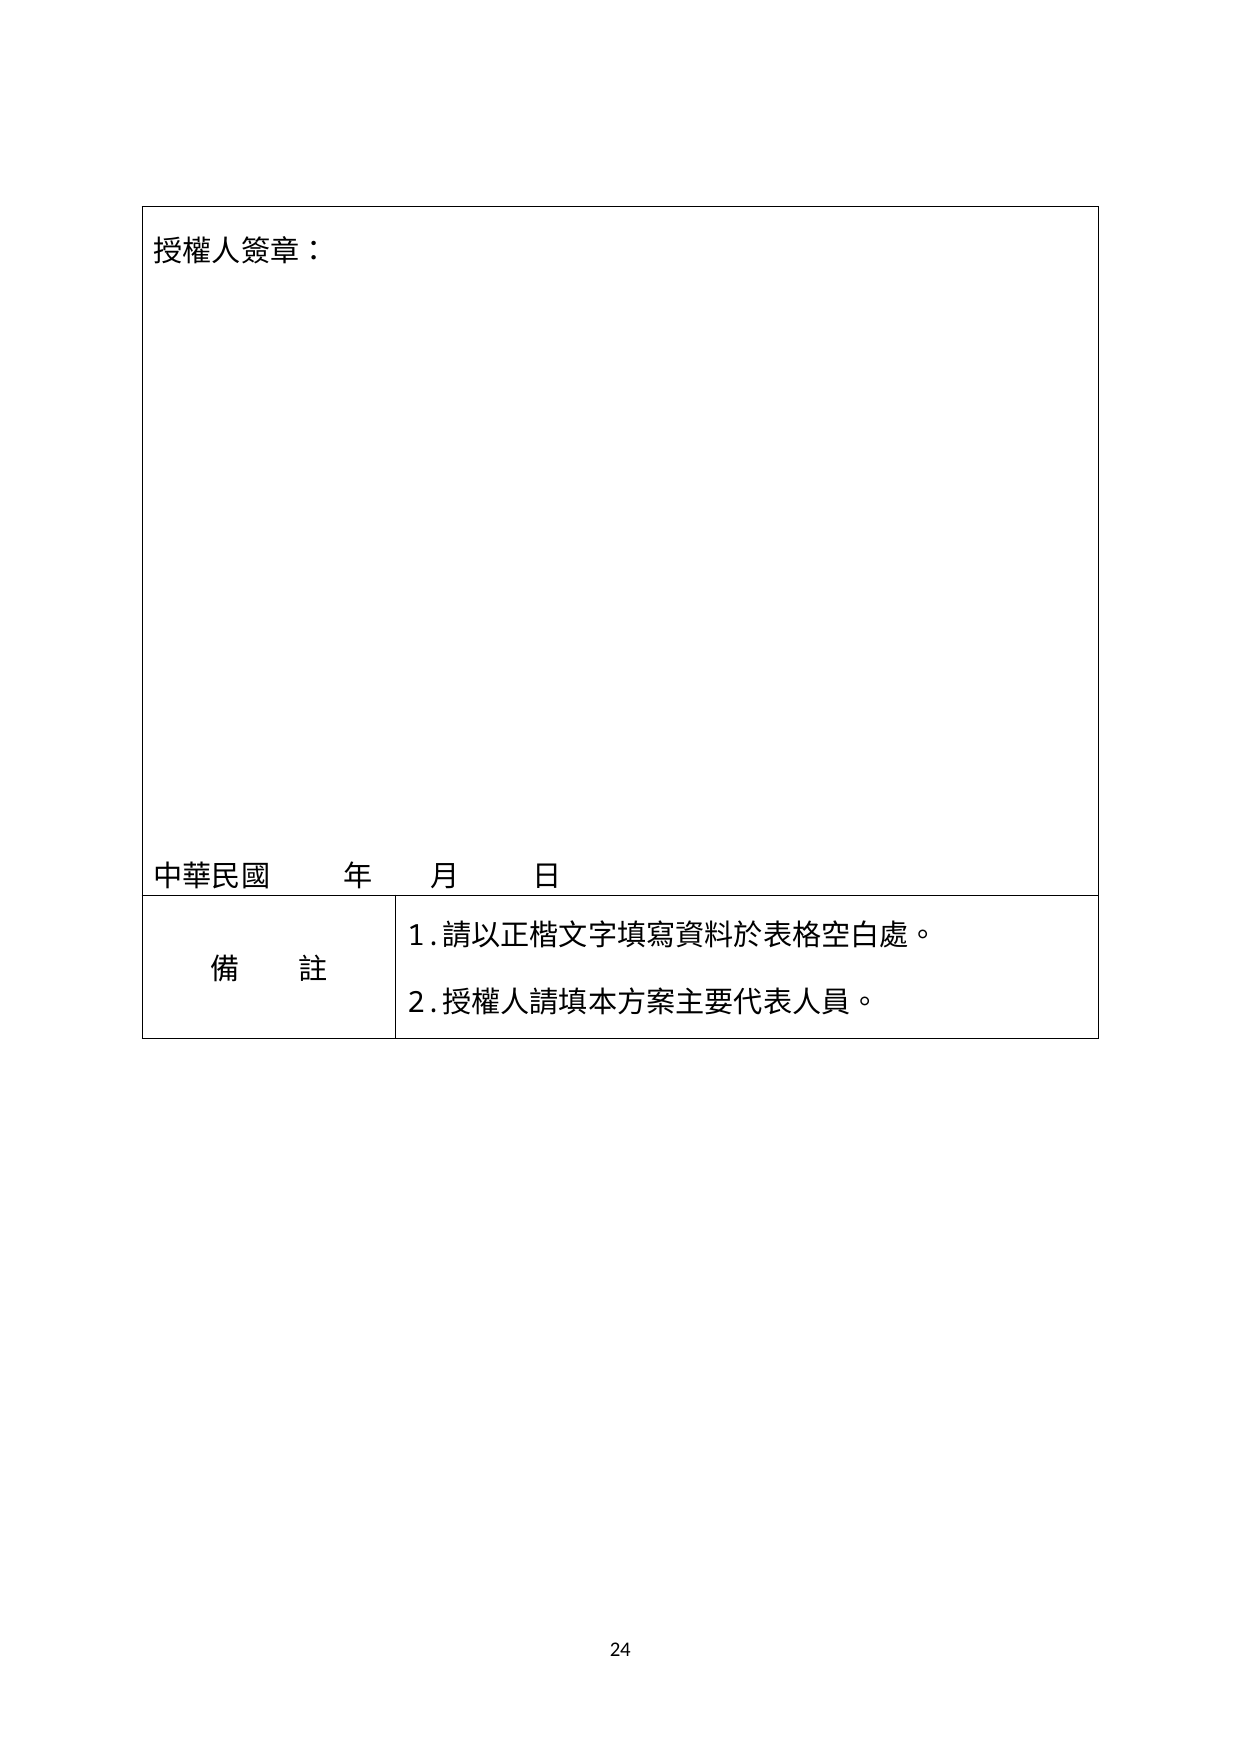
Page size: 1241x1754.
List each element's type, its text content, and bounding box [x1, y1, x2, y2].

table_cell 授權人簽章： 中華民國 年 月 日 [143, 207, 1098, 894]
table_cell 1.請以正楷文字填寫資料於表格空白處。 2.授權人請填本方案主要代表人員。 [396, 896, 1098, 1037]
table_cell 備 註 [143, 896, 395, 1037]
